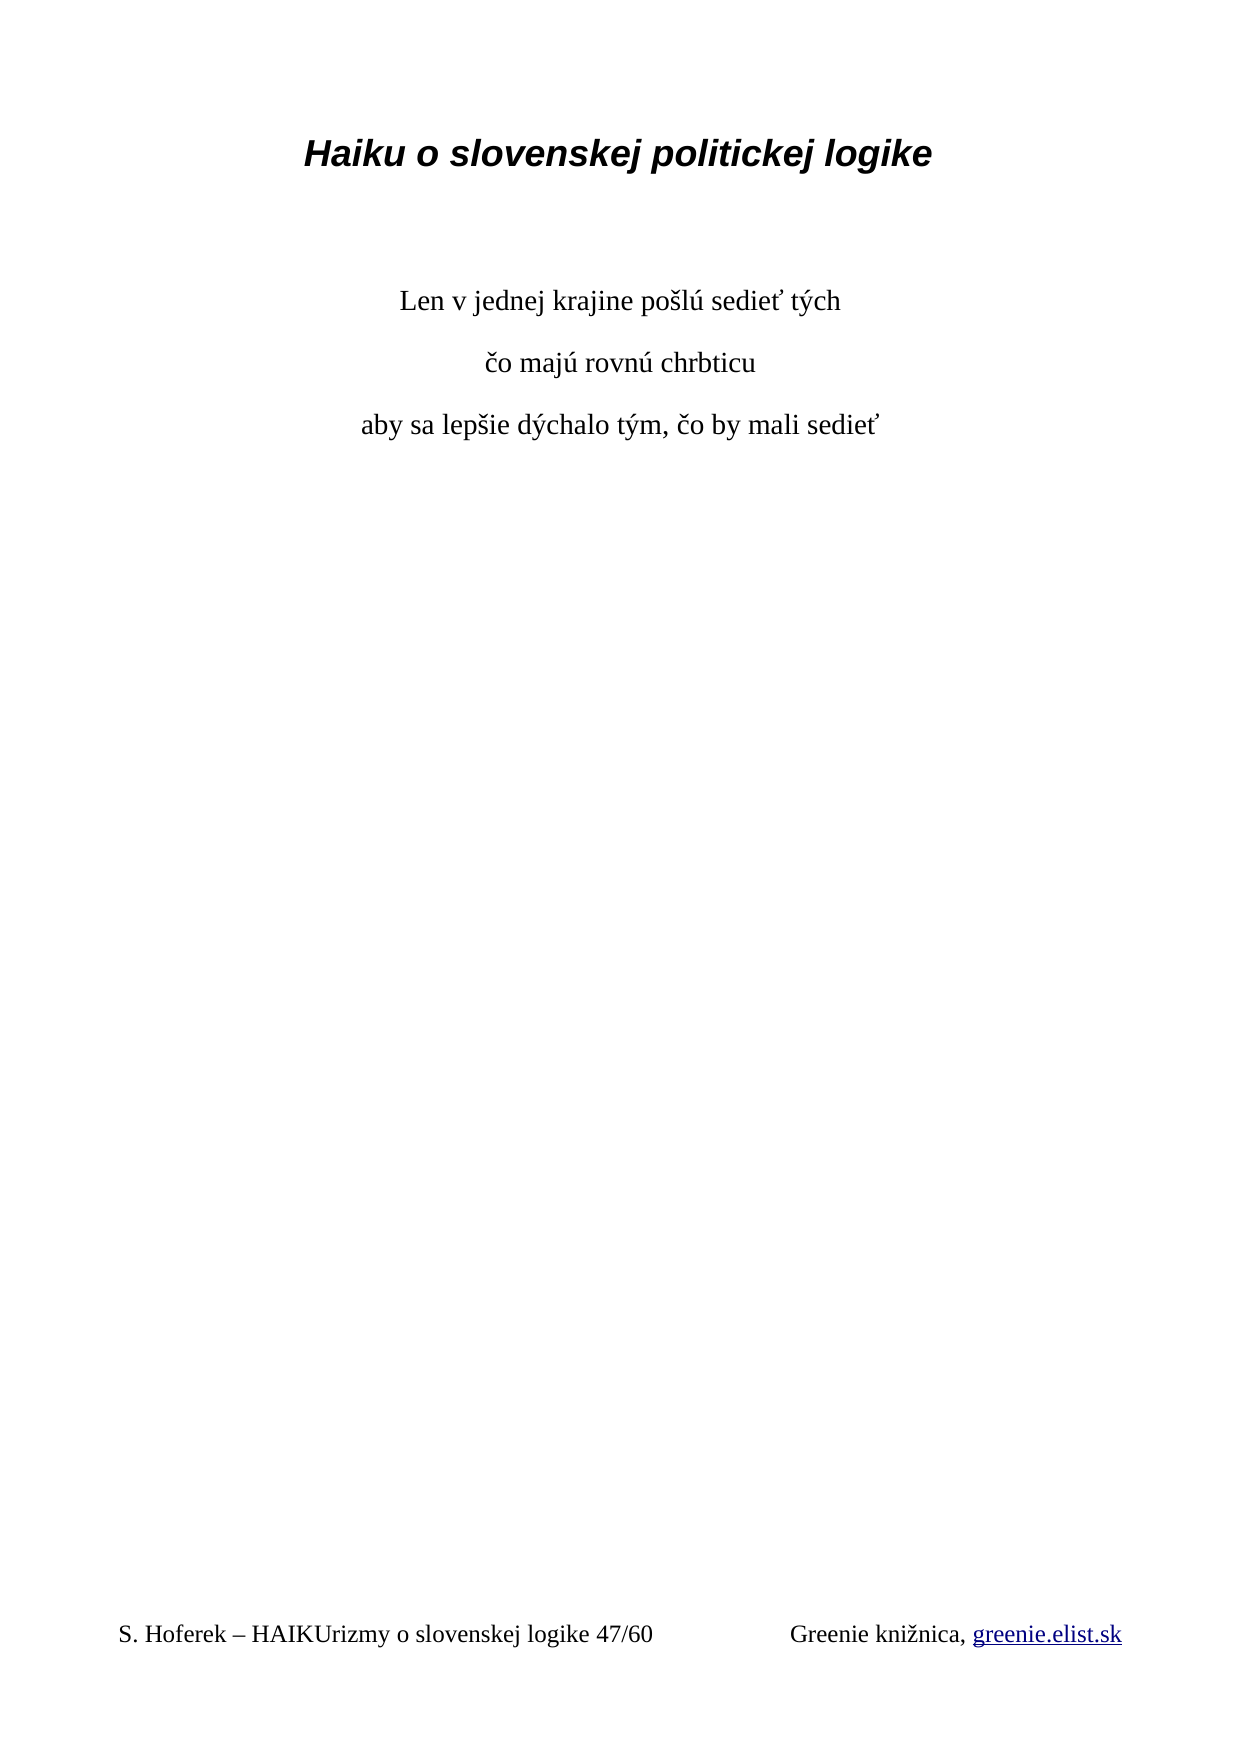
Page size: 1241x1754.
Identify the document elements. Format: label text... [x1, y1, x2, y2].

text aby sa lepšie dýchalo tým, čo by mali sedieť [106, 407, 1134, 440]
text Len v jednej krajine pošlú sedieť tých [106, 283, 1134, 316]
subtitle Haiku o slovenskej politickej logike [106, 131, 1134, 174]
text čo majú rovnú chrbticu [106, 345, 1134, 378]
